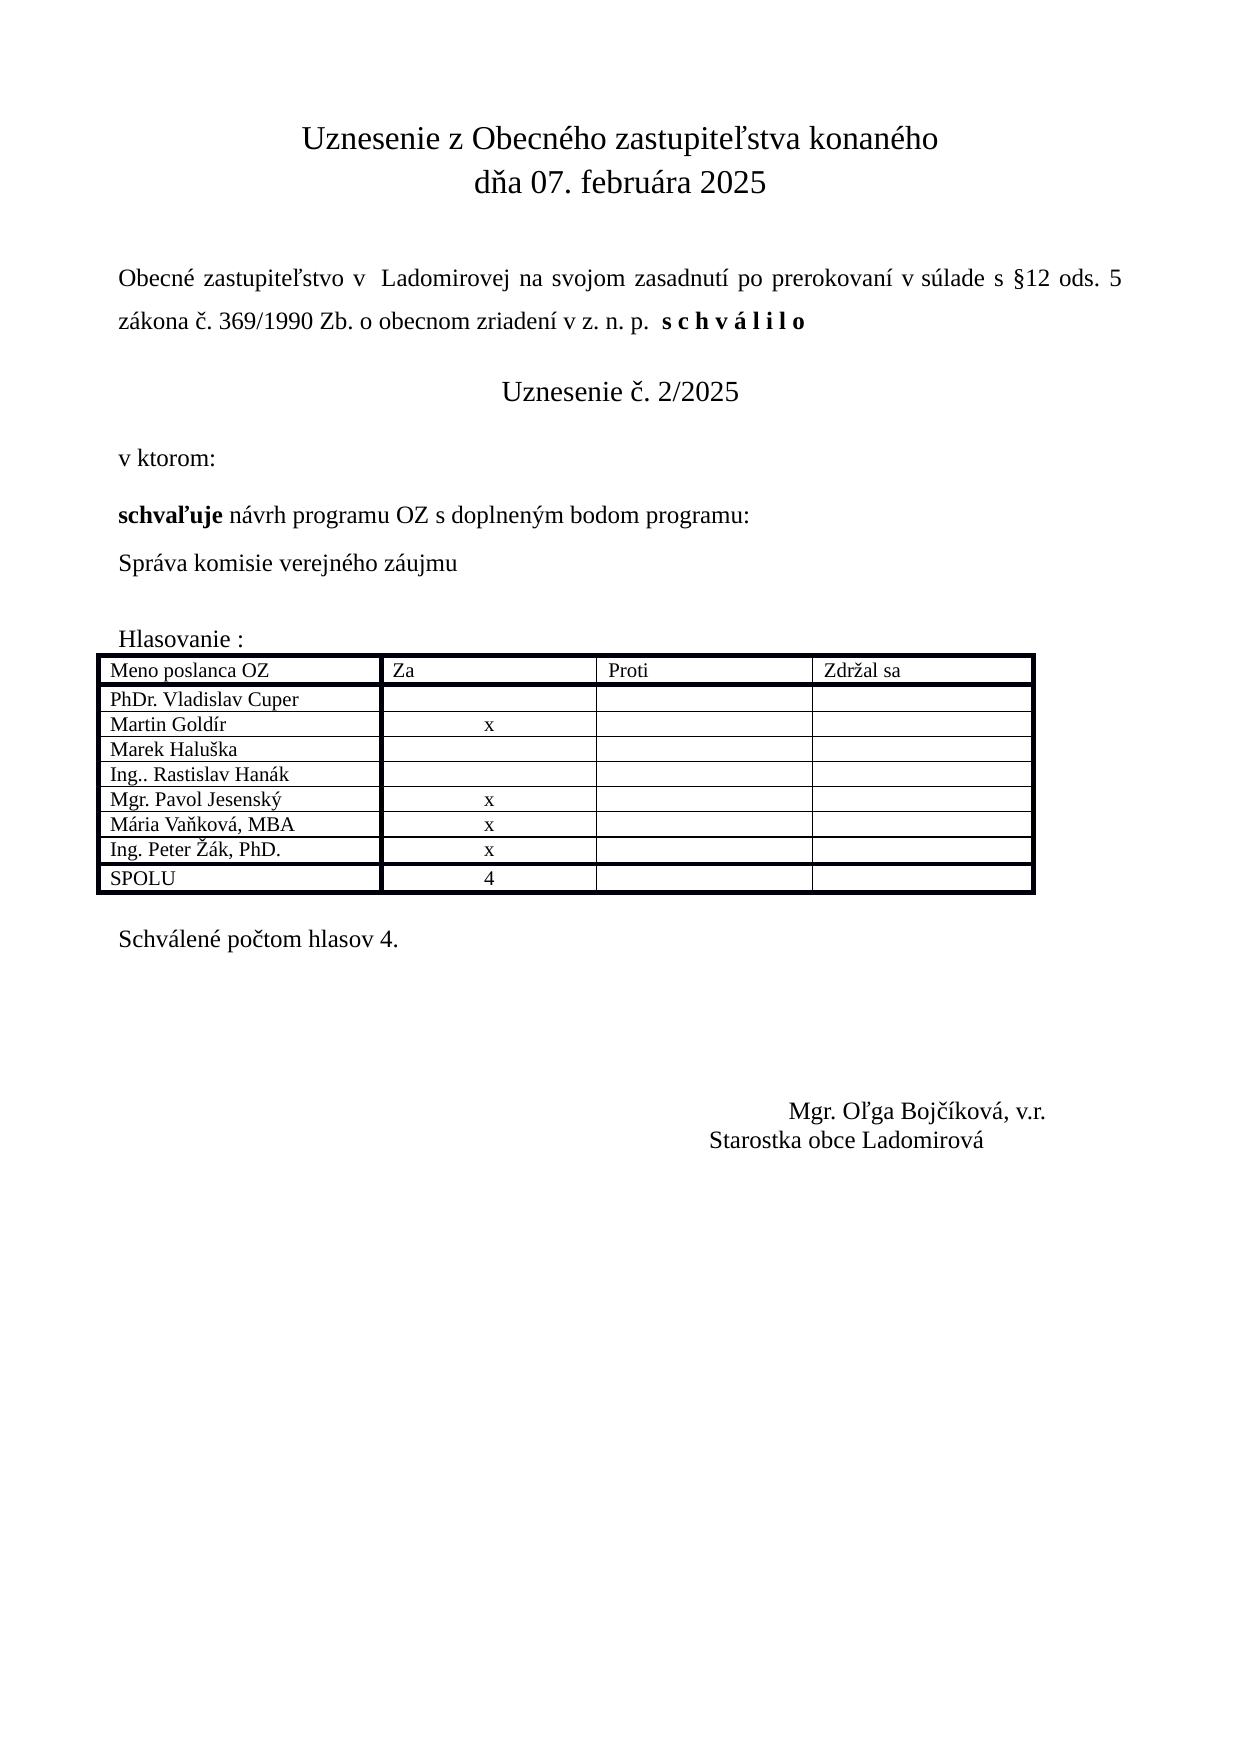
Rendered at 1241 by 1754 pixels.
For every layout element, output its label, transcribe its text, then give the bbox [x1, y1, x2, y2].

table_cell Marek Haluška [101, 737, 379, 761]
text dňa 07. februára 2025 [118, 163, 1122, 201]
text Mgr. Oľga Bojčíková, v.r. [634, 1096, 1122, 1125]
table_header Zdržal sa [813, 658, 1031, 682]
table_cell [813, 762, 1031, 786]
table_cell [597, 787, 812, 811]
subtitle Uznesenie č. 2/2025 [118, 374, 1122, 408]
table_cell Ing.. Rastislav Hanák [101, 762, 379, 786]
table_cell SPOLU [101, 866, 379, 890]
table_cell Mgr. Pavol Jesenský [101, 787, 379, 811]
table_cell [813, 838, 1031, 861]
table_cell x [384, 787, 596, 811]
table_cell [813, 687, 1031, 711]
text Obecné zastupiteľstvo v Ladomirovej na svojom zasadnutí po prerokovaní v súlade s §12 ods. 5 zákona č. 369/1990 Zb. o obecnom zriadení v z. n. p. s c h v á l i l o [118, 263, 1122, 335]
table_cell [813, 812, 1031, 836]
table_cell 4 [384, 866, 596, 890]
table_header Proti [597, 658, 812, 682]
text Správa komisie verejného záujmu [118, 548, 1122, 577]
table_cell x [384, 712, 596, 736]
table_header Za [384, 658, 596, 682]
table_cell [813, 737, 1031, 761]
table_cell [813, 712, 1031, 736]
table_cell [597, 762, 812, 786]
table_cell [597, 737, 812, 761]
text Hlasovanie : [118, 624, 1122, 653]
text Schválené počtom hlasov 4. [118, 924, 1122, 952]
table_cell x [384, 838, 596, 861]
table_cell [813, 787, 1031, 811]
text v ktorom: [118, 443, 1122, 472]
table_cell [597, 712, 812, 736]
table_cell Mária Vaňková, MBA [101, 812, 379, 836]
table_cell [597, 838, 812, 861]
text Starostka obce Ladomirová [118, 1125, 1122, 1154]
table_cell Martin Goldír [101, 712, 379, 736]
table_cell x [384, 812, 596, 836]
text schvaľuje návrh programu OZ s doplneným bodom programu: [118, 501, 1122, 529]
table_cell [597, 687, 812, 711]
table_cell PhDr. Vladislav Cuper [101, 687, 379, 711]
subtitle Uznesenie z Obecného zastupiteľstva konaného [118, 118, 1122, 156]
table_cell [384, 762, 596, 786]
table_cell [597, 812, 812, 836]
table_cell [384, 687, 596, 711]
table_cell [384, 737, 596, 761]
table_cell Ing. Peter Žák, PhD. [101, 838, 379, 861]
table_header Meno poslanca OZ [101, 658, 379, 682]
table_cell [597, 866, 812, 890]
table_cell [813, 866, 1031, 890]
